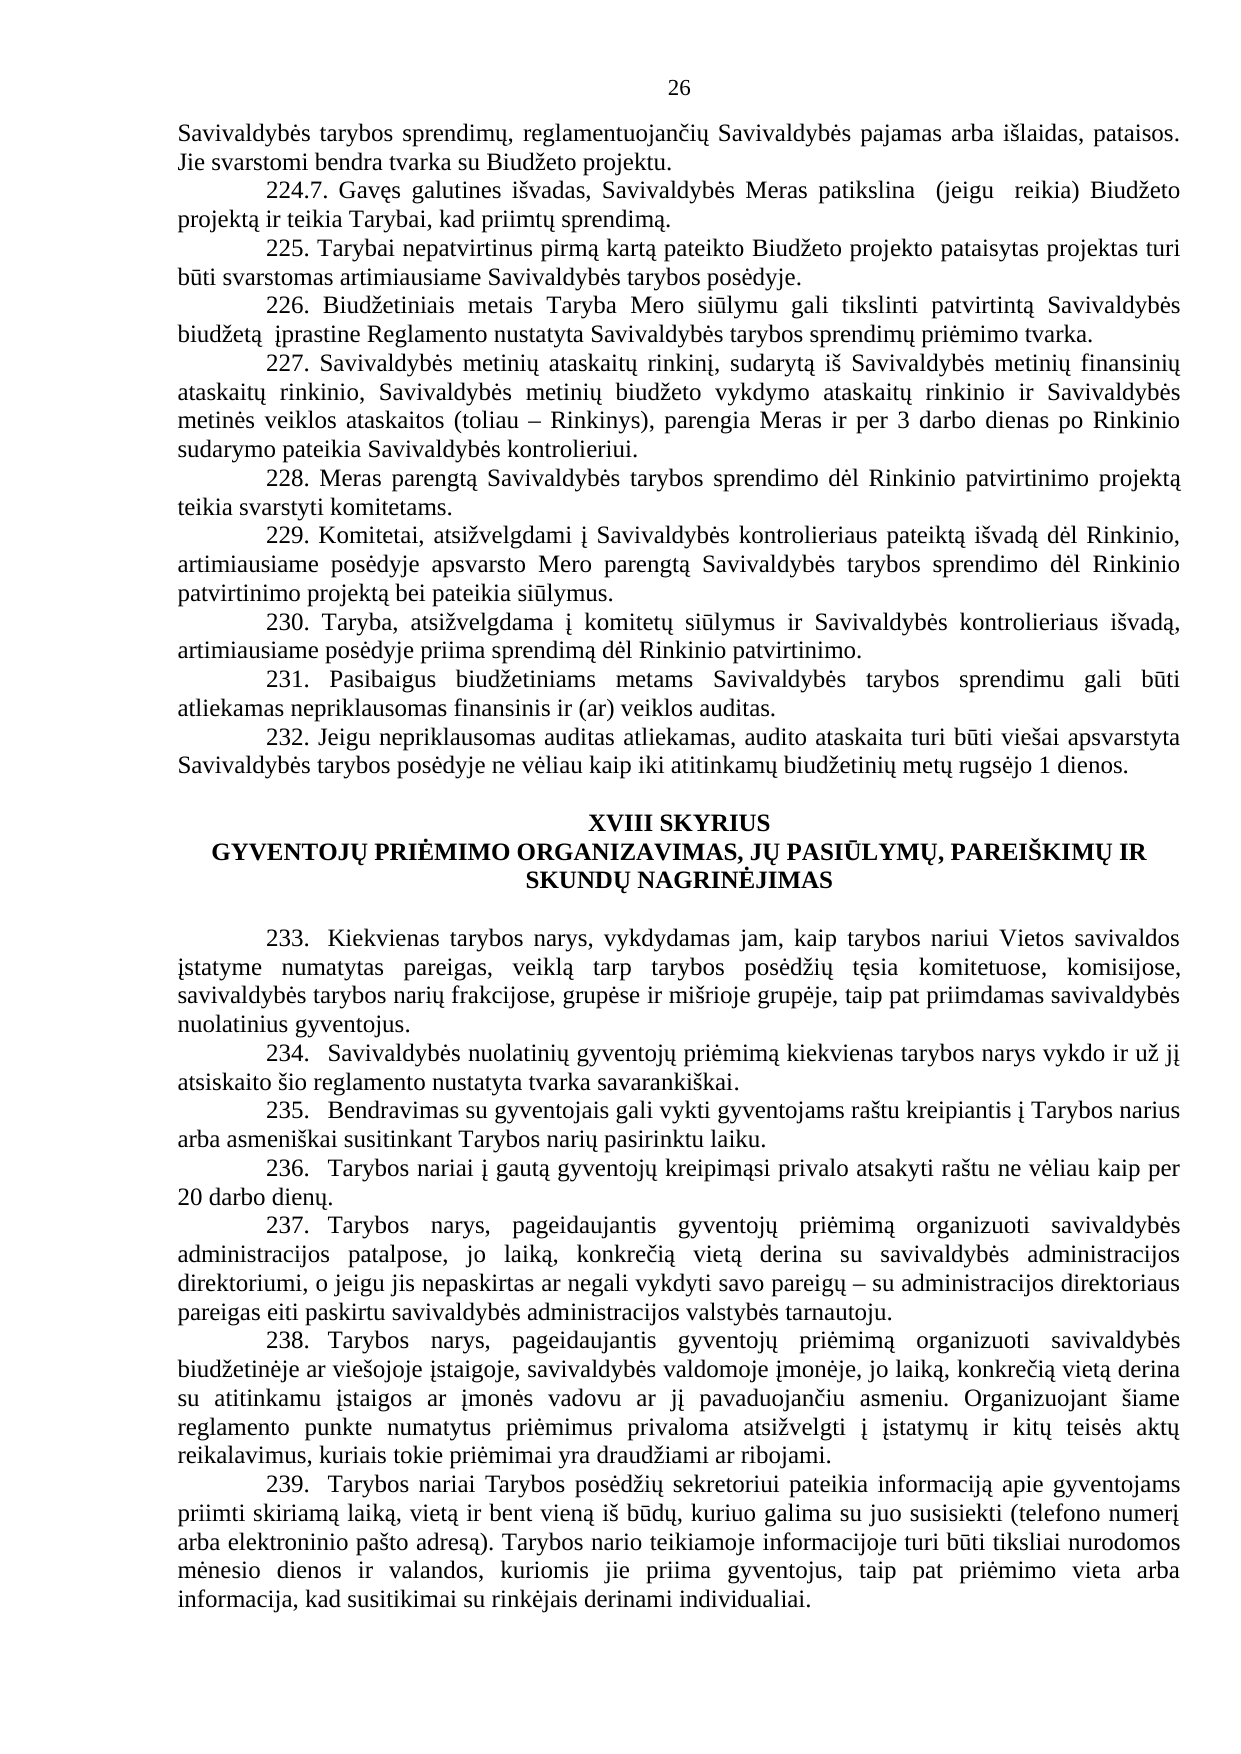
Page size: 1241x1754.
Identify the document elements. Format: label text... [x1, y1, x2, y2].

text 226. Biudžetiniais metais Taryba Mero siūlymu gali tikslinti patvirtintą Savivaldybės biudžetą įprastine Reglamento nustatyta Savivaldybės tarybos sprendimų priėmimo tvarka. [177, 291, 1181, 348]
text 235. Bendravimas su gyventojais gali vykti gyventojams raštu kreipiantis į Tarybos narius arba asmeniškai susitinkant Tarybos narių pasirinktu laiku. [177, 1096, 1181, 1153]
text XVIII SKYRIUS [177, 808, 1181, 837]
text 239. Tarybos nariai Tarybos posėdžių sekretoriui pateikia informaciją apie gyventojams priimti skiriamą laiką, vietą ir bent vieną iš būdų, kuriuo galima su juo susisiekti (telefono numerį arba elektroninio pašto adresą). Tarybos nario teikiamoje informacijoje turi būti tiksliai nurodomos mėnesio dienos ir valandos, kuriomis jie priima gyventojus, taip pat priėmimo vieta arba informacija, kad susitikimai su rinkėjais derinami individualiai. [177, 1469, 1181, 1613]
text 233. Kiekvienas tarybos narys, vykdydamas jam, kaip tarybos nariui Vietos savivaldos įstatyme numatytas pareigas, veiklą tarp tarybos posėdžių tęsia komitetuose, komisijose, savivaldybės tarybos narių frakcijose, grupėse ir mišrioje grupėje, taip pat priimdamas savivaldybės nuolatinius gyventojus. [177, 923, 1181, 1038]
text 237. Tarybos narys, pageidaujantis gyventojų priėmimą organizuoti savivaldybės administracijos patalpose, jo laiką, konkrečią vietą derina su savivaldybės administracijos direktoriumi, o jeigu jis nepaskirtas ar negali vykdyti savo pareigų – su administracijos direktoriaus pareigas eiti paskirtu savivaldybės administracijos valstybės tarnautoju. [177, 1211, 1181, 1326]
text 229. Komitetai, atsižvelgdami į Savivaldybės kontrolieriaus pateiktą išvadą dėl Rinkinio, artimiausiame posėdyje apsvarsto Mero parengtą Savivaldybės tarybos sprendimo dėl Rinkinio patvirtinimo projektą bei pateikia siūlymus. [177, 521, 1181, 607]
text 234. Savivaldybės nuolatinių gyventojų priėmimą kiekvienas tarybos narys vykdo ir už jį atsiskaito šio reglamento nustatyta tvarka savarankiškai. [177, 1038, 1181, 1096]
text Savivaldybės tarybos sprendimų, reglamentuojančių Savivaldybės pajamas arba išlaidas, pataisos. Jie svarstomi bendra tvarka su Biudžeto projektu. [177, 118, 1181, 176]
text 227. Savivaldybės metinių ataskaitų rinkinį, sudarytą iš Savivaldybės metinių finansinių ataskaitų rinkinio, Savivaldybės metinių biudžeto vykdymo ataskaitų rinkinio ir Savivaldybės metinės veiklos ataskaitos (toliau – Rinkinys), parengia Meras ir per 3 darbo dienas po Rinkinio sudarymo pateikia Savivaldybės kontrolieriui. [177, 348, 1181, 463]
text 228. Meras parengtą Savivaldybės tarybos sprendimo dėl Rinkinio patvirtinimo projektą teikia svarstyti komitetams. [177, 463, 1181, 521]
text GYVENTOJŲ PRIĖMIMO ORGANIZAVIMAS, JŲ PASIŪLYMŲ, PAREIŠKIMŲ IR SKUNDŲ NAGRINĖJIMAS [177, 837, 1181, 894]
text 224.7. Gavęs galutines išvadas, Savivaldybės Meras patikslina (jeigu reikia) Biudžeto projektą ir teikia Tarybai, kad priimtų sprendimą. [177, 176, 1181, 233]
text 238. Tarybos narys, pageidaujantis gyventojų priėmimą organizuoti savivaldybės biudžetinėje ar viešojoje įstaigoje, savivaldybės valdomoje įmonėje, jo laiką, konkrečią vietą derina su atitinkamu įstaigos ar įmonės vadovu ar jį pavaduojančiu asmeniu. Organizuojant šiame reglamento punkte numatytus priėmimus privaloma atsižvelgti į įstatymų ir kitų teisės aktų reikalavimus, kuriais tokie priėmimai yra draudžiami ar ribojami. [177, 1326, 1181, 1469]
text 232. Jeigu nepriklausomas auditas atliekamas, audito ataskaita turi būti viešai apsvarstyta Savivaldybės tarybos posėdyje ne vėliau kaip iki atitinkamų biudžetinių metų rugsėjo 1 dienos. [177, 722, 1181, 779]
text 236. Tarybos nariai į gautą gyventojų kreipimąsi privalo atsakyti raštu ne vėliau kaip per 20 darbo dienų. [177, 1153, 1181, 1211]
text 225. Tarybai nepatvirtinus pirmą kartą pateikto Biudžeto projekto pataisytas projektas turi būti svarstomas artimiausiame Savivaldybės tarybos posėdyje. [177, 233, 1181, 291]
text 231. Pasibaigus biudžetiniams metams Savivaldybės tarybos sprendimu gali būti atliekamas nepriklausomas finansinis ir (ar) veiklos auditas. [177, 664, 1181, 722]
text 230. Taryba, atsižvelgdama į komitetų siūlymus ir Savivaldybės kontrolieriaus išvadą, artimiausiame posėdyje priima sprendimą dėl Rinkinio patvirtinimo. [177, 607, 1181, 664]
